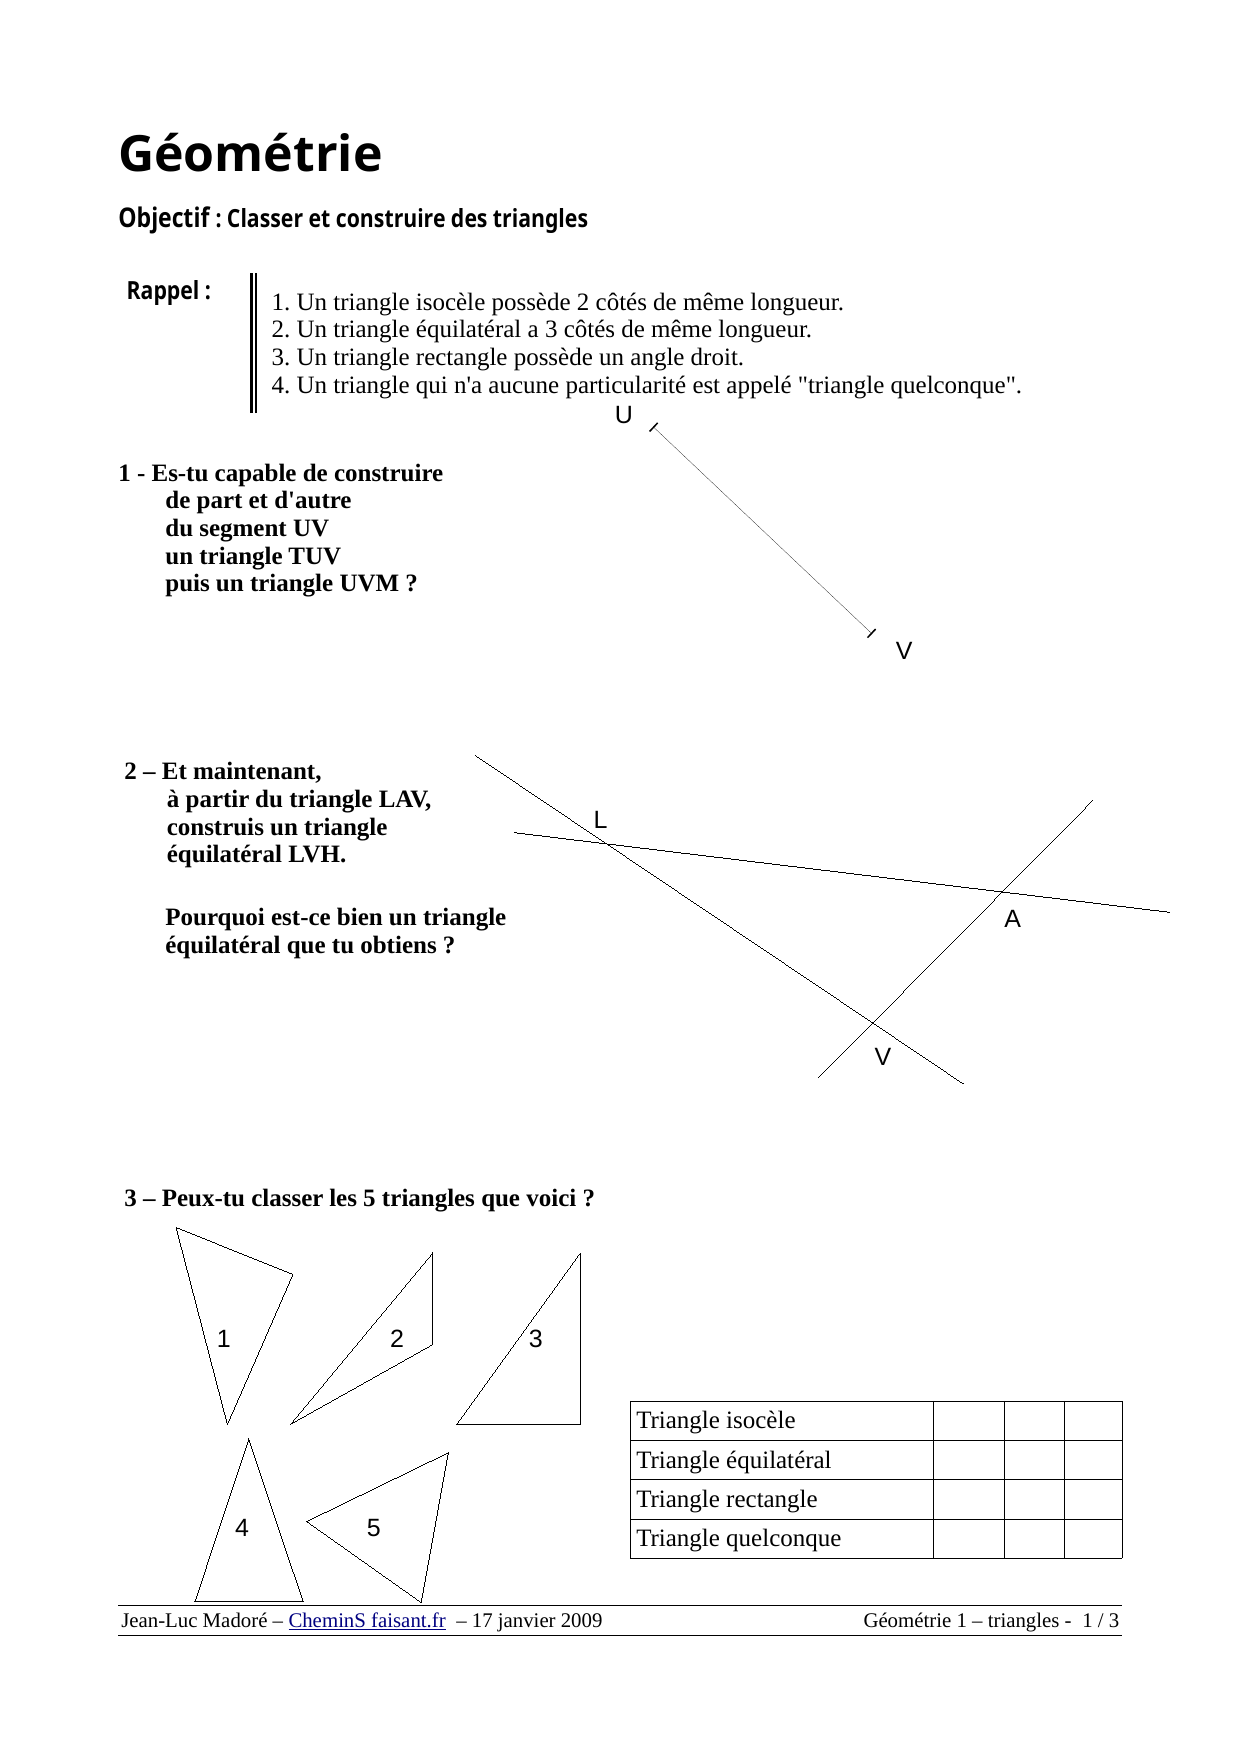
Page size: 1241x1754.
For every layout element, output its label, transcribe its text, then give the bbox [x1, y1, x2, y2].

text Objectif : Classer et construire des triangles [118, 198, 1122, 235]
table_header Triangle isocèle [631, 1402, 933, 1440]
table_cell [1065, 1480, 1122, 1519]
table_cell [1005, 1480, 1064, 1519]
table_cell Triangle équilatéral [631, 1441, 933, 1479]
text 2 – Et maintenant, à partir du triangle LAV, construis un triangle équilatéral LVH. [124, 757, 1122, 868]
table_header Rappel : [121, 267, 244, 419]
table_header [1005, 1402, 1064, 1440]
table_cell [934, 1520, 1004, 1558]
text [121, 267, 1125, 447]
table_cell [1065, 1520, 1122, 1558]
table_cell [1005, 1520, 1064, 1558]
table_cell Triangle rectangle [631, 1480, 933, 1519]
text Pourquoi est-ce bien un triangle équilatéral que tu obtiens ? [165, 903, 1122, 959]
text Géométrie [118, 118, 1122, 186]
text 1 - Es-tu capable de construire de part et d'autre du segment UV un triangle TUV puis un triangle UVM ? [676, 447, 1122, 597]
table_header Un triangle isocèle possède 2 côtés de même longueur. Un triangle équilatéral a 3 côtés de même longueur. Un triangle rectangle possède un angle droit. Un triangle qui n'a aucune particularité est appelé "triangle quelconque". [245, 267, 1125, 419]
table_cell [1005, 1441, 1064, 1479]
table_cell [934, 1480, 1004, 1519]
table_cell Triangle quelconque [631, 1520, 933, 1558]
text 1 - Es-tu capable de construire de part et d'autre du segment UV un triangle TUV puis un triangle UVM ? [118, 270, 831, 597]
table_cell [934, 1441, 1004, 1479]
text 3 – Peux-tu classer les 5 triangles que voici ? [124, 1184, 1122, 1211]
table_cell [1065, 1441, 1122, 1479]
table_header [934, 1402, 1004, 1440]
table_header [1065, 1402, 1122, 1440]
